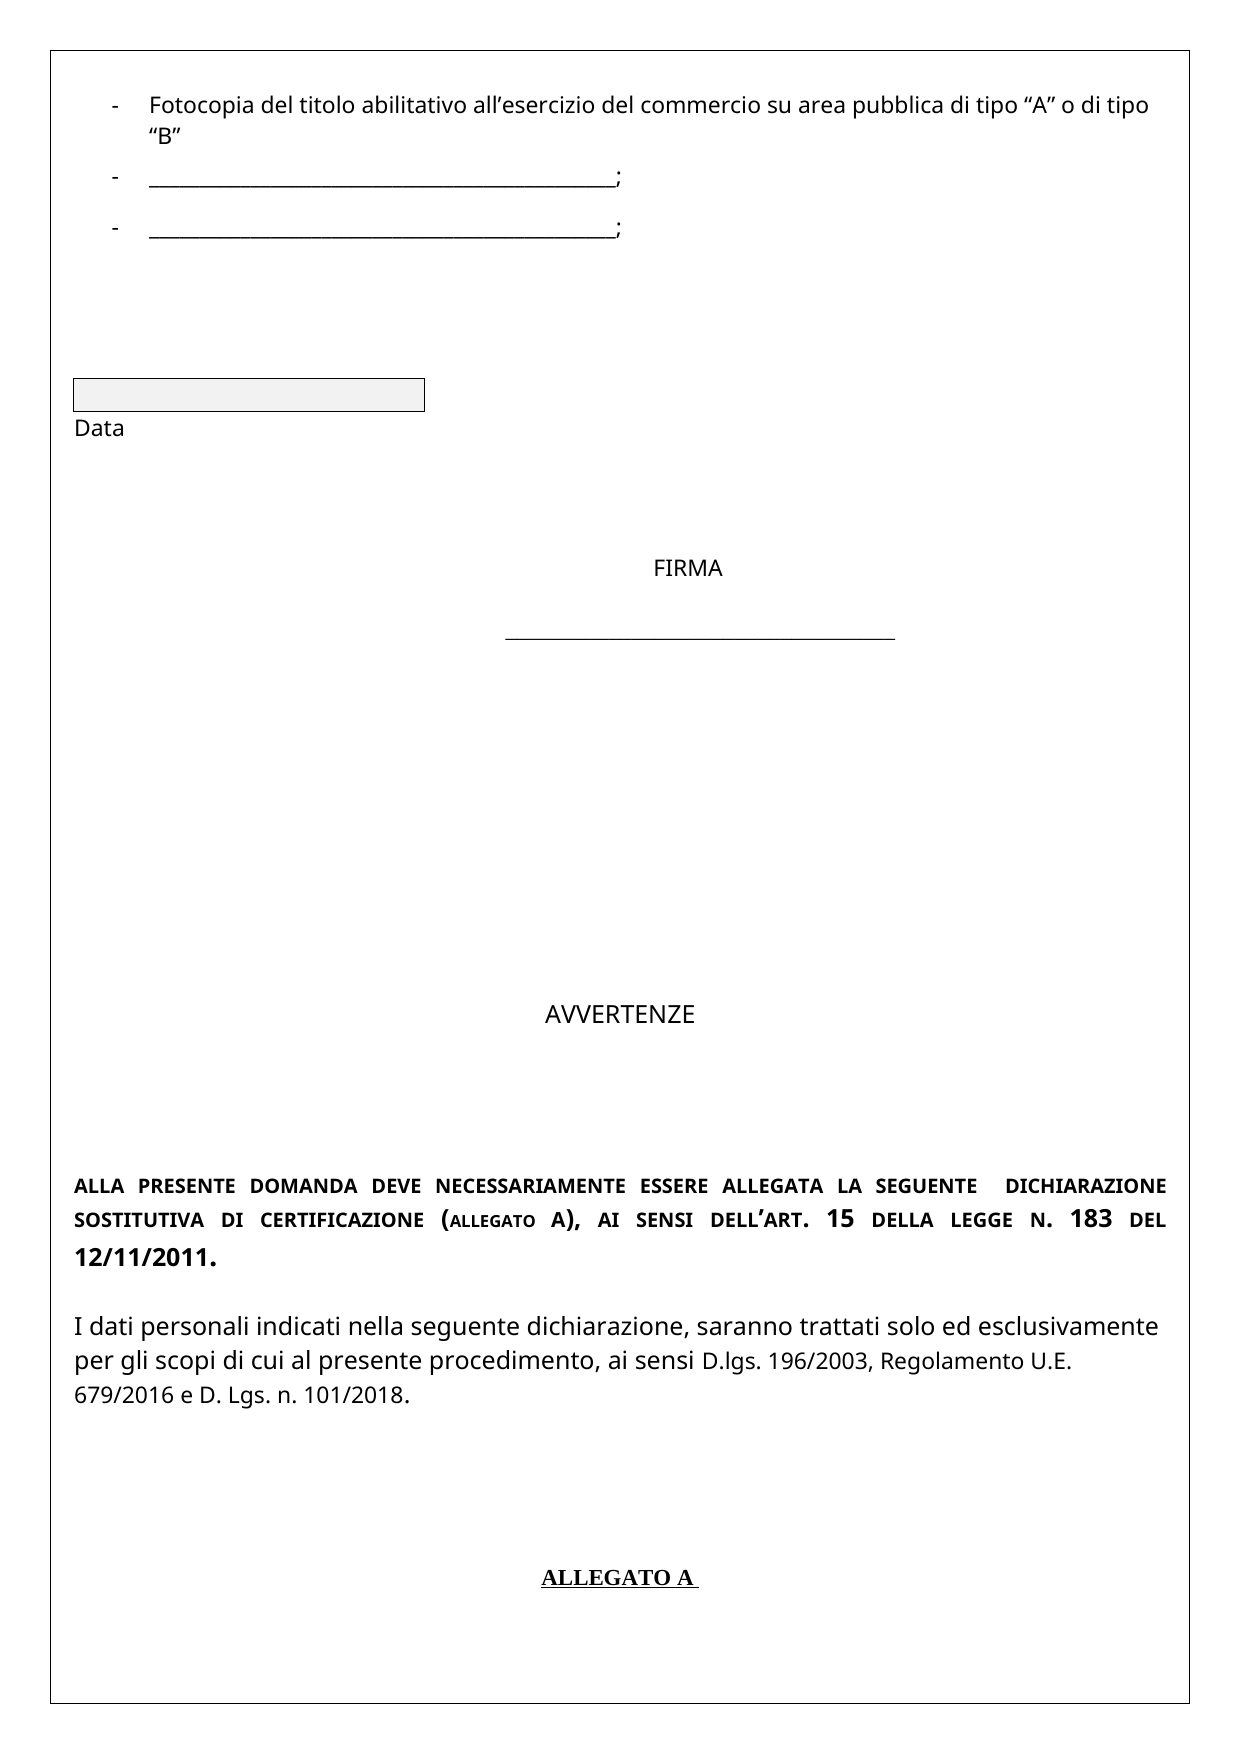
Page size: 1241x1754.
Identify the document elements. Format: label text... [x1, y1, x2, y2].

text ALLEGATO A [74, 1564, 1167, 1590]
text AVVERTENZE [74, 996, 1167, 1030]
list ______________________________________________; [111, 211, 1167, 242]
text I dati personali indicati nella seguente dichiarazione, saranno trattati solo ed esclusivamente per gli scopi di cui al presente procedimento, ai sensi D.lgs. 196/2003, Regolamento U.E. 679/2016 e D. Lgs. n. 101/2018. [74, 1308, 1167, 1411]
table_header [74, 379, 424, 411]
list ______________________________________________; [111, 160, 1167, 191]
text __________________________________ [74, 616, 1167, 643]
list Fotocopia del titolo abilitativo all’esercizio del commercio su area pubblica di tipo “A” o di tipo “B” [111, 89, 1167, 151]
text alla presente domanda deve necessariamente essere allegata la seguente dichiarazione sostitutiva di certificazione (allegato A), ai sensi dell’art. 15 della legge n. 183 del 12/11/2011. [74, 1167, 1167, 1274]
text FIRMA [74, 552, 1167, 583]
text Data [74, 412, 1167, 443]
